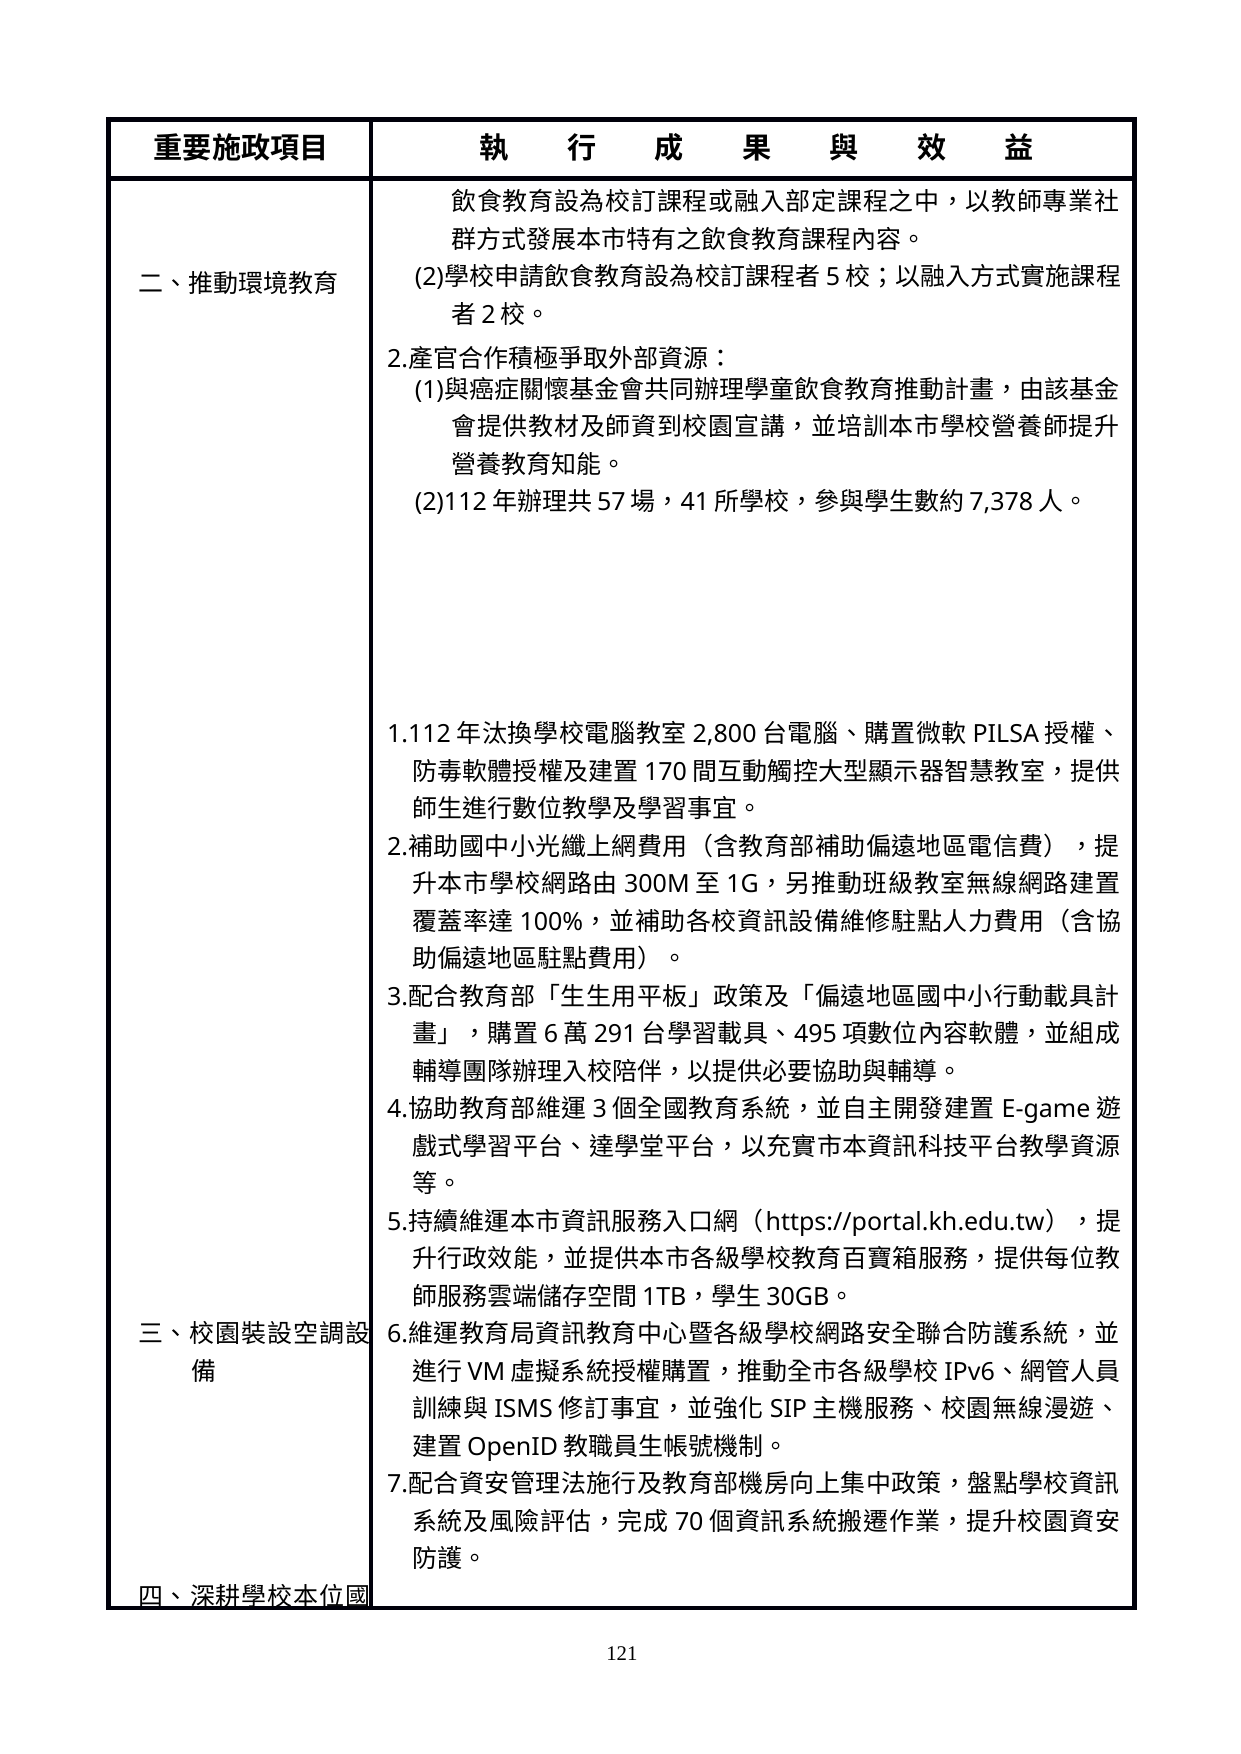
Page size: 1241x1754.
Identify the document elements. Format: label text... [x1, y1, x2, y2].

table_cell 飲食教育設為校訂課程或融入部定課程之中，以教師專業社群方式發展本市特有之飲食教育課程內容。 (2)學校申請飲食教育設為校訂課程者5校；以融入方式實施課程者2校。 2.產官合作積極爭取外部資源： (1)與癌症關懷基金會共同辦理學童飲食教育推動計畫，由該基金會提供教材及師資到校園宣講，並培訓本市學校營養師提升營養教育知能。 (2)112年辦理共57場，41所學校，參與學生數約7,378人。 1.112年汰換學校電腦教室2,800台電腦、購置微軟PILSA授權、防毒軟體授權及建置170間互動觸控大型顯示器智慧教室，提供師生進行數位教學及學習事宜。 2.補助國中小光纖上網費用（含教育部補助偏遠地區電信費），提升本市學校網路由300M至1G，另推動班級教室無線網路建置覆蓋率達100%，並補助各校資訊設備維修駐點人力費用（含協助偏遠地區駐點費用）。 3.配合教育部「生生用平板」政策及「偏遠地區國中小行動載具計畫」，購置6萬291台學習載具、495項數位內容軟體，並組成輔導團隊辦理入校陪伴，以提供必要協助與輔導。 4.協助教育部維運3個全國教育系統，並自主開發建置E-game遊戲式學習平台、達學堂平台，以充實市本資訊科技平台教學資源等。 5.持續維運本市資訊服務入口網（https://portal.kh.edu.tw），提升行政效能，並提供本市各級學校教育百寶箱服務，提供每位教師服務雲端儲存空間1TB，學生30GB。 6.維運教育局資訊教育中心暨各級學校網路安全聯合防護系統，並進行VM虛擬系統授權購置，推動全市各級學校IPv6、網管人員訓練與ISMS修訂事宜，並強化SIP主機服務、校園無線漫遊、建置OpenID教職員生帳號機制。 7.配合資安管理法施行及教育部機房向上集中政策，盤點學校資訊系統及風險評估，完成70個資訊系統搬遷作業，提升校園資安防護。 [373, 181, 1132, 1606]
table_header 重要施政項目 [111, 122, 369, 176]
table_cell 二、推動環境教育 三、校園裝設空調設備 四、深耕學校本位國 [111, 181, 369, 1606]
table_header 執 行 成 果 與 效 益 [373, 122, 1132, 176]
